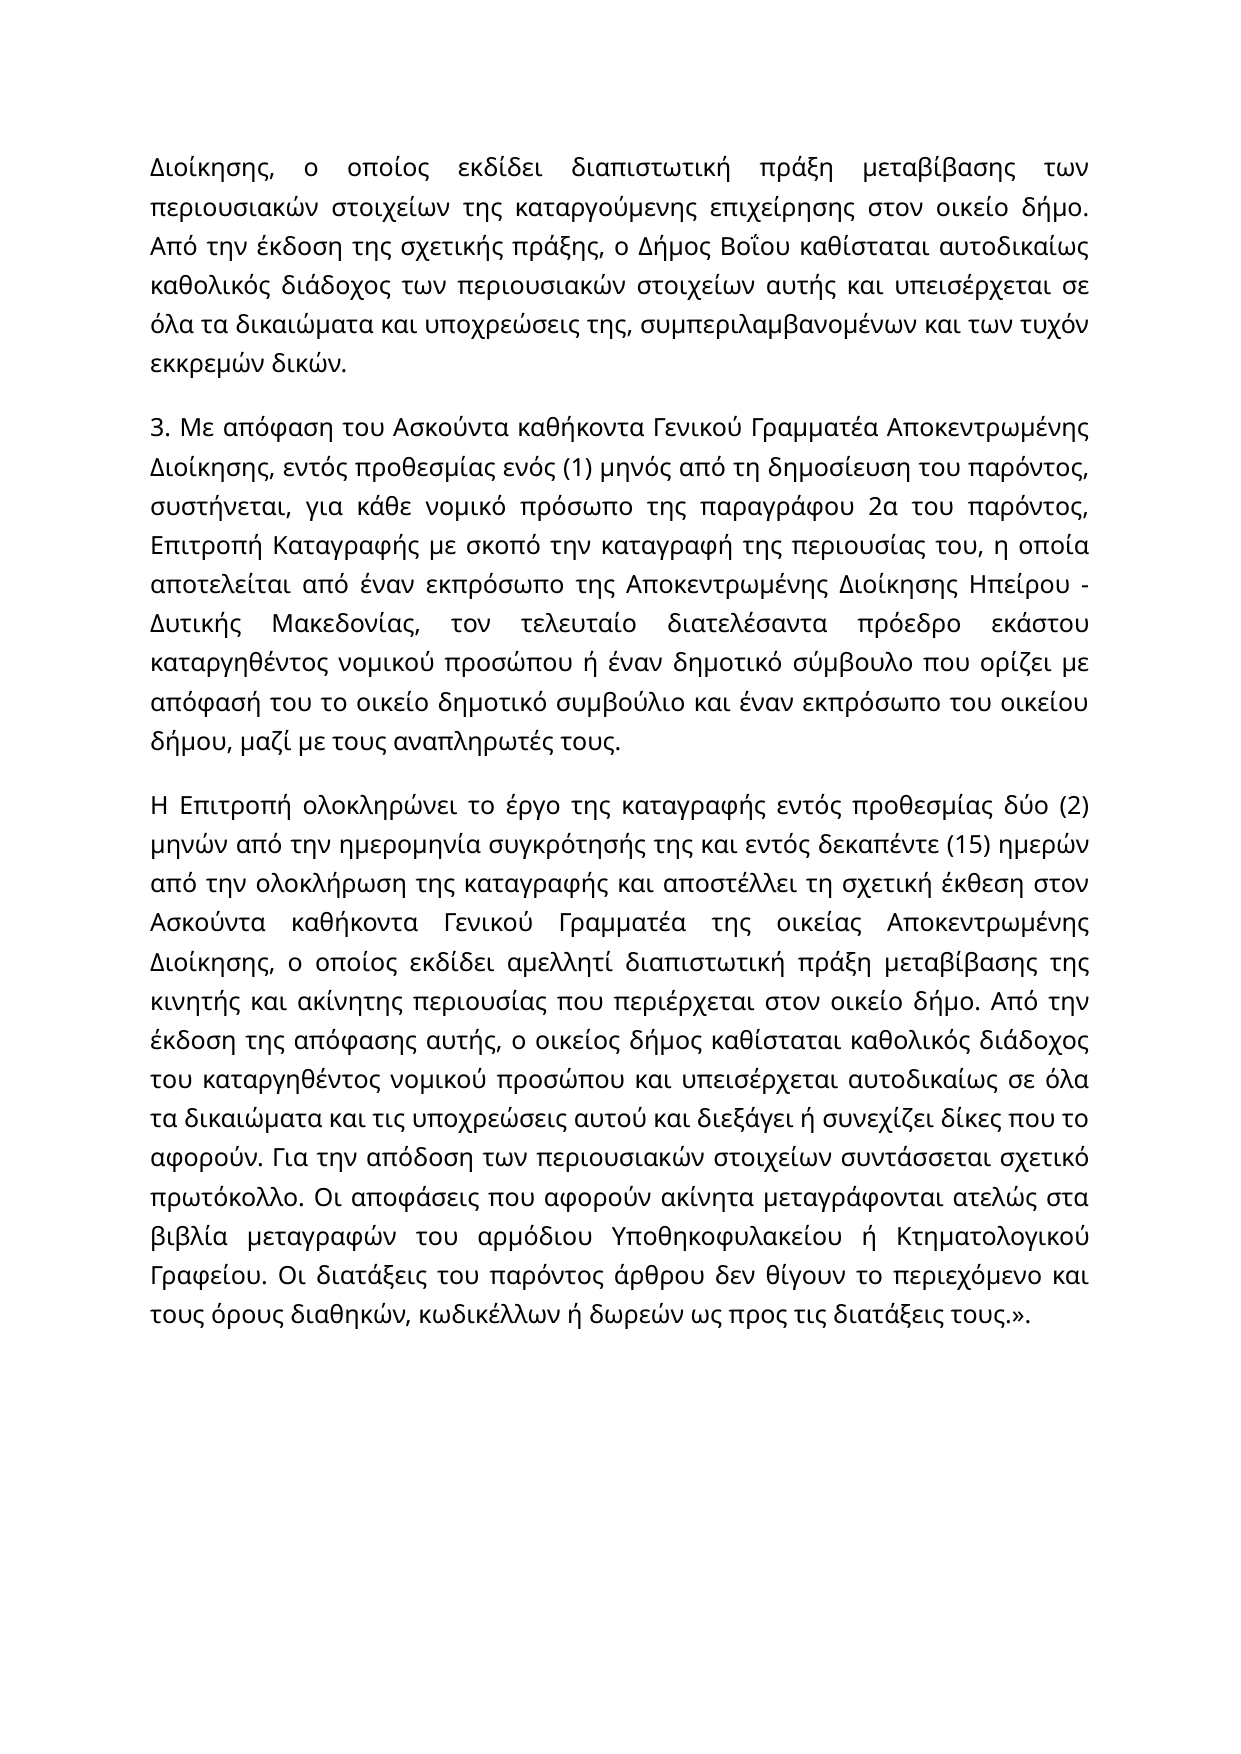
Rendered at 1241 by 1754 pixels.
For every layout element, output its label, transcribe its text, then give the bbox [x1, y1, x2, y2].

text Η Επιτροπή ολοκληρώνει το έργο της καταγραφής εντός προθεσμίας δύο (2) μηνών από την ημερομηνία συγκρότησής της και εντός δεκαπέντε (15) ημερών από την ολοκλήρωση της καταγραφής και αποστέλλει τη σχετική έκθεση στον Ασκούντα καθήκοντα Γενικού Γραμματέα της οικείας Αποκεντρωμένης Διοίκησης, ο οποίος εκδίδει αμελλητί διαπιστωτική πράξη μεταβίβασης της κινητής και ακίνητης περιουσίας που περιέρχεται στον οικείο δήμο. Από την έκδοση της απόφασης αυτής, ο οικείος δήμος καθίσταται καθολικός διάδοχος του καταργηθέντος νομικού προσώπου και υπεισέρχεται αυτοδικαίως σε όλα τα δικαιώματα και τις υποχρεώσεις αυτού και διεξάγει ή συνεχίζει δίκες που το αφορούν. Για την απόδοση των περιουσιακών στοιχείων συντάσσεται σχετικό πρωτόκολλο. Οι αποφάσεις που αφορούν ακίνητα μεταγράφονται ατελώς στα βιβλία μεταγραφών του αρμόδιου Υποθηκοφυλακείου ή Κτηματολογικού Γραφείου. Οι διατάξεις του παρόντος άρθρου δεν θίγουν το περιεχόμενο και τους όρους διαθηκών, κωδικέλλων ή δωρεών ως προς τις διατάξεις τους.». [150, 787, 1090, 1331]
text Διοίκησης, ο οποίος εκδίδει διαπιστωτική πράξη μεταβίβασης των περιουσιακών στοιχείων της καταργούμενης επιχείρησης στον οικείο δήμο. Από την έκδοση της σχετικής πράξης, ο Δήμος Βοΐου καθίσταται αυτοδικαίως καθολικός διάδοχος των περιουσιακών στοιχείων αυτής και υπεισέρχεται σε όλα τα δικαιώματα και υποχρεώσεις της, συμπεριλαμβανομένων και των τυχόν εκκρεμών δικών. [150, 150, 1090, 380]
text 3. Με απόφαση του Ασκούντα καθήκοντα Γενικού Γραμματέα Αποκεντρωμένης Διοίκησης, εντός προθεσμίας ενός (1) μηνός από τη δημοσίευση του παρόντος, συστήνεται, για κάθε νομικό πρόσωπο της παραγράφου 2α του παρόντος, Επιτροπή Καταγραφής με σκοπό την καταγραφή της περιουσίας του, η οποία αποτελείται από έναν εκπρόσωπο της Αποκεντρωμένης Διοίκησης Ηπείρου - Δυτικής Μακεδονίας, τον τελευταίο διατελέσαντα πρόεδρο εκάστου καταργηθέντος νομικού προσώπου ή έναν δημοτικό σύμβουλο που ορίζει με απόφασή του το οικείο δημοτικό συμβούλιο και έναν εκπρόσωπο του οικείου δήμου, μαζί με τους αναπληρωτές τους. [150, 410, 1090, 757]
